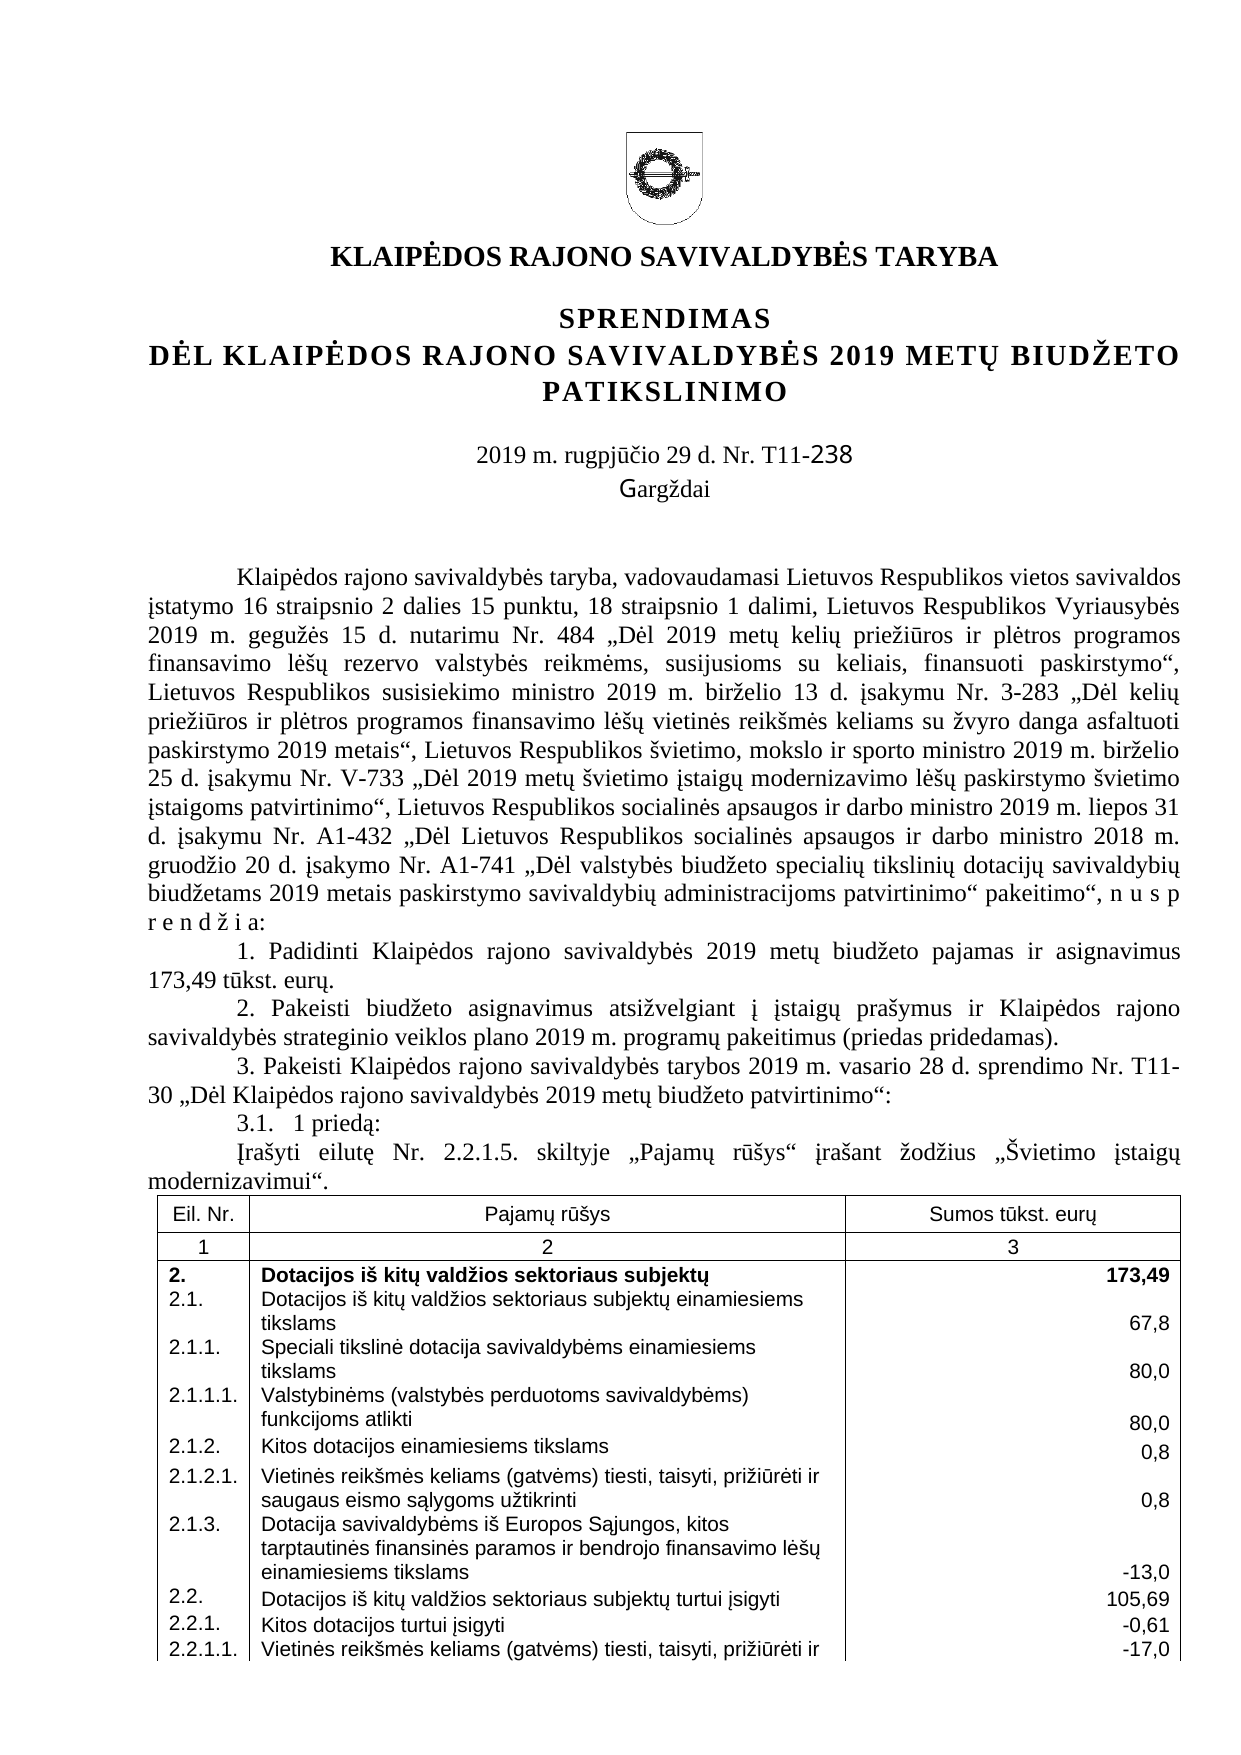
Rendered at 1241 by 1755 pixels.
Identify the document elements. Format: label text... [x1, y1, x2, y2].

text 3. Pakeisti Klaipėdos rajono savivaldybės tarybos 2019 m. vasario 28 d. sprendimo Nr. T11-30 „Dėl Klaipėdos rajono savivaldybės 2019 metų biudžeto patvirtinimo“: [148, 1051, 1181, 1108]
table_cell -0,61 [846, 1610, 1180, 1637]
table_cell Speciali tikslinė dotacija savivaldybėms einamiesiems tikslams [250, 1335, 845, 1383]
table_cell 3 [846, 1233, 1180, 1260]
table_cell 2 [250, 1233, 845, 1260]
table_cell 2. [158, 1261, 249, 1287]
table_cell 173,49 [846, 1261, 1180, 1287]
table_cell Kitos dotacijos einamiesiems tikslams [250, 1434, 845, 1464]
text 3.1. 1 priedą: [148, 1108, 1181, 1137]
table_cell 2.1.1.1. [158, 1383, 249, 1434]
table_cell Dotacijos iš kitų valdžios sektoriaus subjektų [250, 1261, 845, 1287]
text SPRENDIMAS [148, 301, 1181, 334]
table_cell -13,0 [846, 1512, 1180, 1584]
text 2. Pakeisti biudžeto asignavimus atsižvelgiant į įstaigų prašymus ir Klaipėdos rajono savivaldybės strateginio veiklos plano 2019 m. programų pakeitimus (priedas pridedamas). [148, 993, 1181, 1051]
table_cell 0,8 [846, 1464, 1180, 1512]
table_cell 67,8 [846, 1287, 1180, 1335]
text 2019 m. rugpjūčio 29 d. Nr. T11-238 Gargždai [148, 437, 1181, 505]
table_cell 0,8 [846, 1434, 1180, 1464]
table_cell Vietinės reikšmės keliams (gatvėms) tiesti, taisyti, prižiūrėti ir [250, 1637, 845, 1661]
table_header Eil. Nr. [158, 1196, 249, 1232]
text Klaipėdos rajono savivaldybės taryba, vadovaudamasi Lietuvos Respublikos vietos savivaldos įstatymo 16 straipsnio 2 dalies 15 punktu, 18 straipsnio 1 dalimi, Lietuvos Respublikos Vyriausybės 2019 m. gegužės 15 d. nutarimu Nr. 484 „Dėl 2019 metų kelių priežiūros ir plėtros programos finansavimo lėšų rezervo valstybės reikmėms, susijusioms su keliais, finansuoti paskirstymo“, Lietuvos Respublikos susisiekimo ministro 2019 m. birželio 13 d. įsakymu Nr. 3-283 „Dėl kelių priežiūros ir plėtros programos finansavimo lėšų vietinės reikšmės keliams su žvyro danga asfaltuoti paskirstymo 2019 metais“, Lietuvos Respublikos švietimo, mokslo ir sporto ministro 2019 m. birželio 25 d. įsakymu Nr. V-733 „Dėl 2019 metų švietimo įstaigų modernizavimo lėšų paskirstymo švietimo įstaigoms patvirtinimo“, Lietuvos Respublikos socialinės apsaugos ir darbo ministro 2019 m. liepos 31 d. įsakymu Nr. A1-432 „Dėl Lietuvos Respublikos socialinės apsaugos ir darbo ministro 2018 m. gruodžio 20 d. įsakymo Nr. A1-741 „Dėl valstybės biudžeto specialių tikslinių dotacijų savivaldybių biudžetams 2019 metais paskirstymo savivaldybių administracijoms patvirtinimo“ pakeitimo“, n u s p r e n d ž i a: [148, 562, 1181, 936]
table_cell 2.2.1. [158, 1610, 249, 1637]
table_cell 2.1.3. [158, 1512, 249, 1584]
table_cell Valstybinėms (valstybės perduotoms savivaldybėms) funkcijoms atlikti [250, 1383, 845, 1434]
table_cell 2.1.1. [158, 1335, 249, 1383]
table_cell Dotacijos iš kitų valdžios sektoriaus subjektų einamiesiems tikslams [250, 1287, 845, 1335]
table_cell 1 [158, 1233, 249, 1260]
table_cell 2.1.2.1. [158, 1464, 249, 1512]
table_cell 105,69 [846, 1584, 1180, 1610]
table_cell 2.2.1.1. [158, 1637, 249, 1661]
text 1. Padidinti Klaipėdos rajono savivaldybės 2019 metų biudžeto pajamas ir asignavimus 173,49 tūkst. eurų. [148, 936, 1181, 993]
table_cell -17,0 [846, 1637, 1180, 1661]
table_cell Dotacija savivaldybėms iš Europos Sąjungos, kitos tarptautinės finansinės paramos ir bendrojo finansavimo lėšų einamiesiems tikslams [250, 1512, 845, 1584]
table_header Sumos tūkst. eurų [846, 1196, 1180, 1232]
text KLAIPĖDOS RAJONO SAVIVALDYBĖS TARYBA [148, 239, 1181, 272]
table_cell Vietinės reikšmės keliams (gatvėms) tiesti, taisyti, prižiūrėti ir saugaus eismo sąlygoms užtikrinti [250, 1464, 845, 1512]
table_cell Kitos dotacijos turtui įsigyti [250, 1610, 845, 1637]
table_cell 80,0 [846, 1383, 1180, 1434]
table_cell 80,0 [846, 1335, 1180, 1383]
table_cell 2.1. [158, 1287, 249, 1335]
text Įrašyti eilutę Nr. 2.2.1.5. skiltyje „Pajamų rūšys“ įrašant žodžius „Švietimo įstaigų modernizavimui“. [148, 1137, 1181, 1195]
table_cell 2.2. [158, 1584, 249, 1610]
table_cell Dotacijos iš kitų valdžios sektoriaus subjektų turtui įsigyti [250, 1584, 845, 1610]
table_header Pajamų rūšys [250, 1196, 845, 1232]
text DĖL KLAIPĖDOS RAJONO SAVIVALDYBĖS 2019 METŲ BIUDŽETO PATikslinimo [148, 334, 1181, 408]
table_cell 2.1.2. [158, 1434, 249, 1464]
